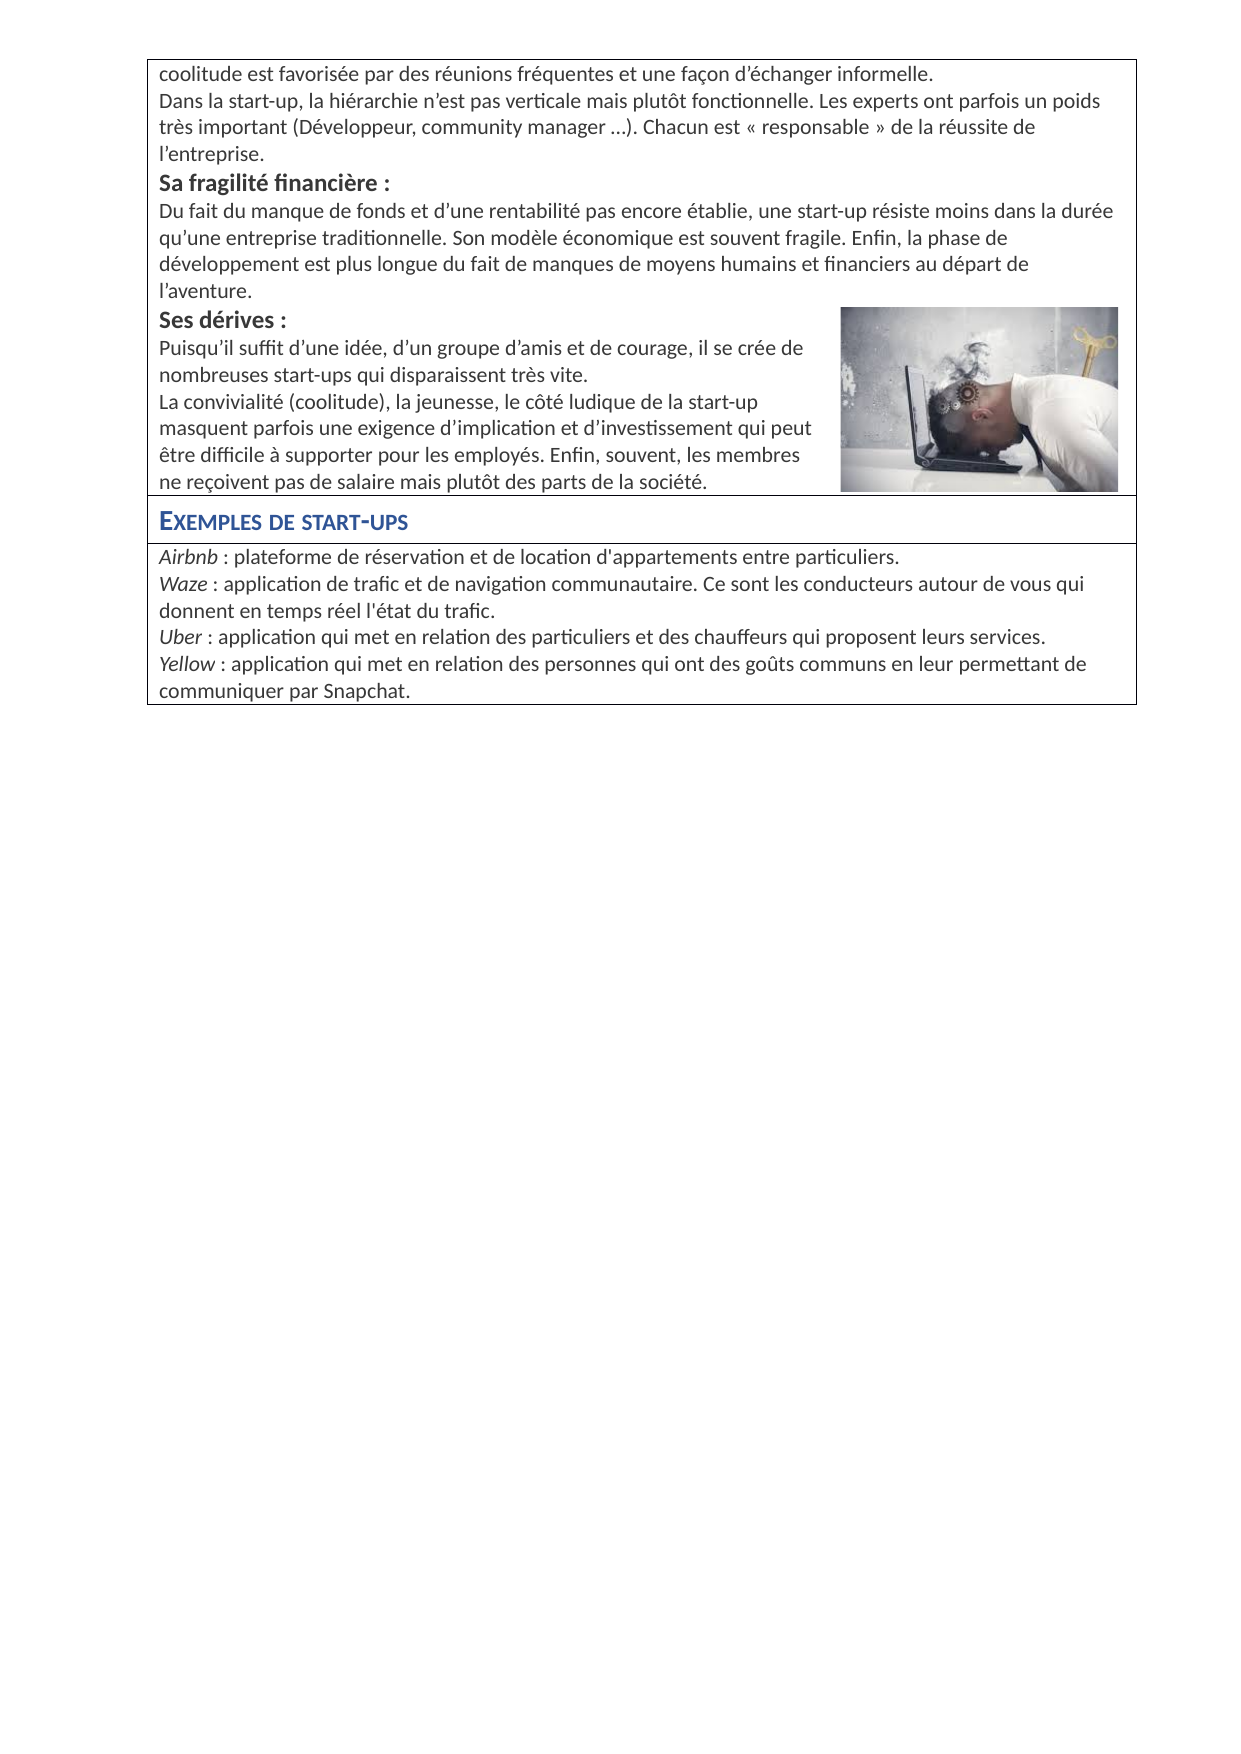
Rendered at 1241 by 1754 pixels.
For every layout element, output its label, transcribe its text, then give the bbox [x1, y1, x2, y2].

table_cell coolitude est favorisée par des réunions fréquentes et une façon d’échanger informelle. Dans la start-up, la hiérarchie n’est pas verticale mais plutôt fonctionnelle. Les experts ont parfois un poids très important (Développeur, community manager …). Chacun est « responsable » de la réussite de l’entreprise. Sa fragilité financière : Du fait du manque de fonds et d’une rentabilité pas encore établie, une start-up résiste moins dans la durée qu’une entreprise traditionnelle. Son modèle économique est souvent fragile. Enfin, la phase de développement est plus longue du fait de manques de moyens humains et financiers au départ de l’aventure. Ses dérives : Puisqu’il suffit d’une idée, d’un groupe d’amis et de courage, il se crée de nombreuses start-ups qui disparaissent très vite. La convivialité (coolitude), la jeunesse, le côté ludique de la start-up masquent parfois une exigence d’implication et d’investissement qui peut être difficile à supporter pour les employés. Enfin, souvent, les membres ne reçoivent pas de salaire mais plutôt des parts de la société. [148, 60, 1136, 495]
table_cell Airbnb : plateforme de réservation et de location d'appartements entre particuliers. Waze : application de trafic et de navigation communautaire. Ce sont les conducteurs autour de vous qui donnent en temps réel l'état du trafic. Uber : application qui met en relation des particuliers et des chauffeurs qui proposent leurs services. Yellow : application qui met en relation des personnes qui ont des goûts communs en leur permettant de communiquer par Snapchat. [148, 544, 1136, 703]
table_cell Exemples de start-ups [148, 496, 1136, 542]
picture [840, 307, 1119, 492]
